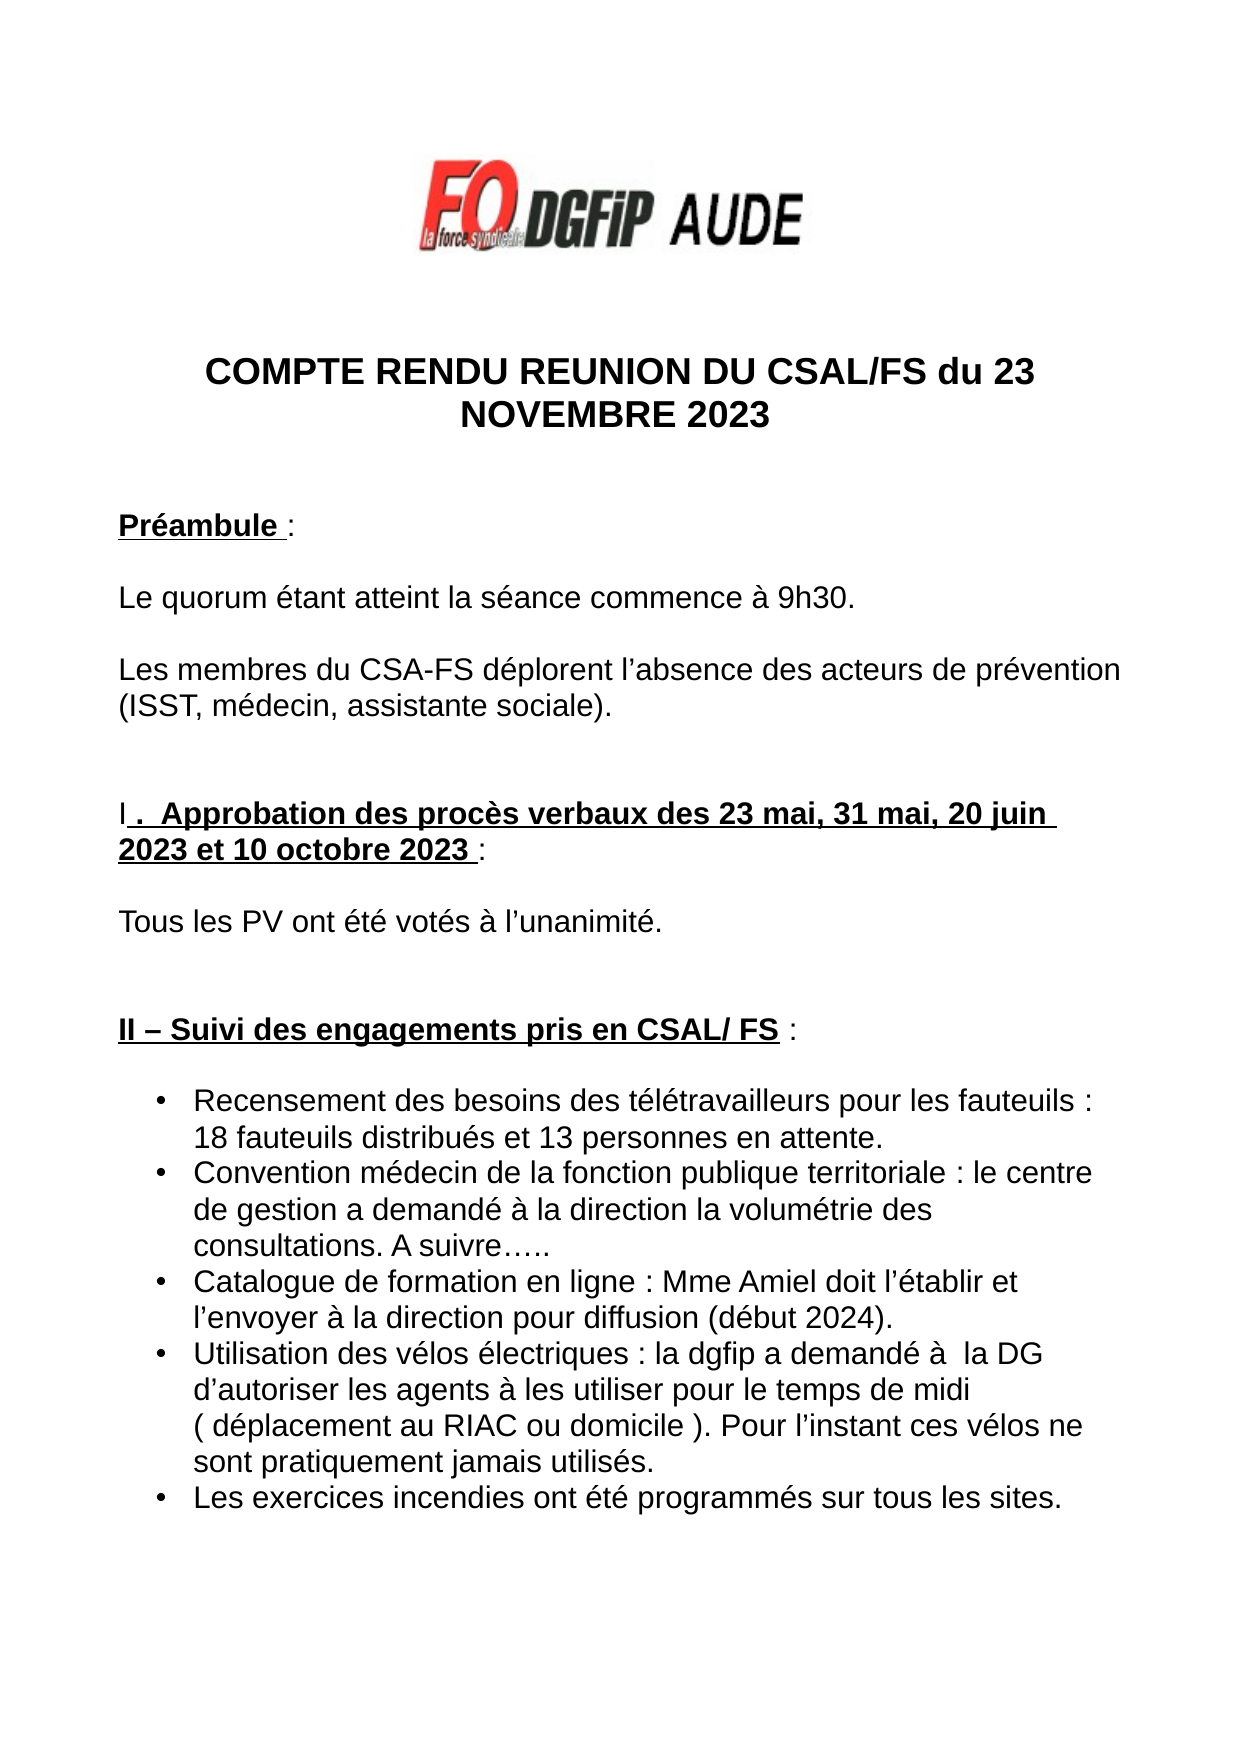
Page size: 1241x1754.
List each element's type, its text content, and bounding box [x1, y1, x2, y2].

picture [412, 154, 828, 278]
text COMPTE RENDU REUNION DU CSAL/FS du 23 NOVEMBRE 2023 [118, 349, 1122, 436]
list Les exercices incendies ont été programmés sur tous les sites. [156, 1479, 1122, 1515]
list Recensement des besoins des télétravailleurs pour les fauteuils : 18 fauteuils distribués et 13 personnes en attente. [156, 1082, 1122, 1154]
list Convention médecin de la fonction publique territoriale : le centre de gestion a demandé à la direction la volumétrie des consultations. A suivre….. [156, 1154, 1122, 1263]
list Catalogue de formation en ligne : Mme Amiel doit l’établir et l’envoyer à la direction pour diffusion (début 2024). [156, 1263, 1122, 1335]
text I . Approbation des procès verbaux des 23 mai, 31 mai, 20 juin 2023 et 10 octobre 2023 : [118, 795, 1122, 867]
text Le quorum étant atteint la séance commence à 9h30. [118, 579, 1122, 615]
text Tous les PV ont été votés à l’unanimité. [118, 903, 1122, 939]
text II – Suivi des engagements pris en CSAL/ FS : [118, 1011, 1122, 1047]
text Les membres du CSA-FS déplorent l’absence des acteurs de prévention (ISST, médecin, assistante sociale). [118, 651, 1122, 723]
list Utilisation des vélos électriques : la dgfip a demandé à la DG d’autoriser les agents à les utiliser pour le temps de midi ( déplacement au RIAC ou domicile ). Pour l’instant ces vélos ne sont pratiquement jamais utilisés. [156, 1335, 1122, 1479]
text Préambule : [118, 507, 1122, 543]
